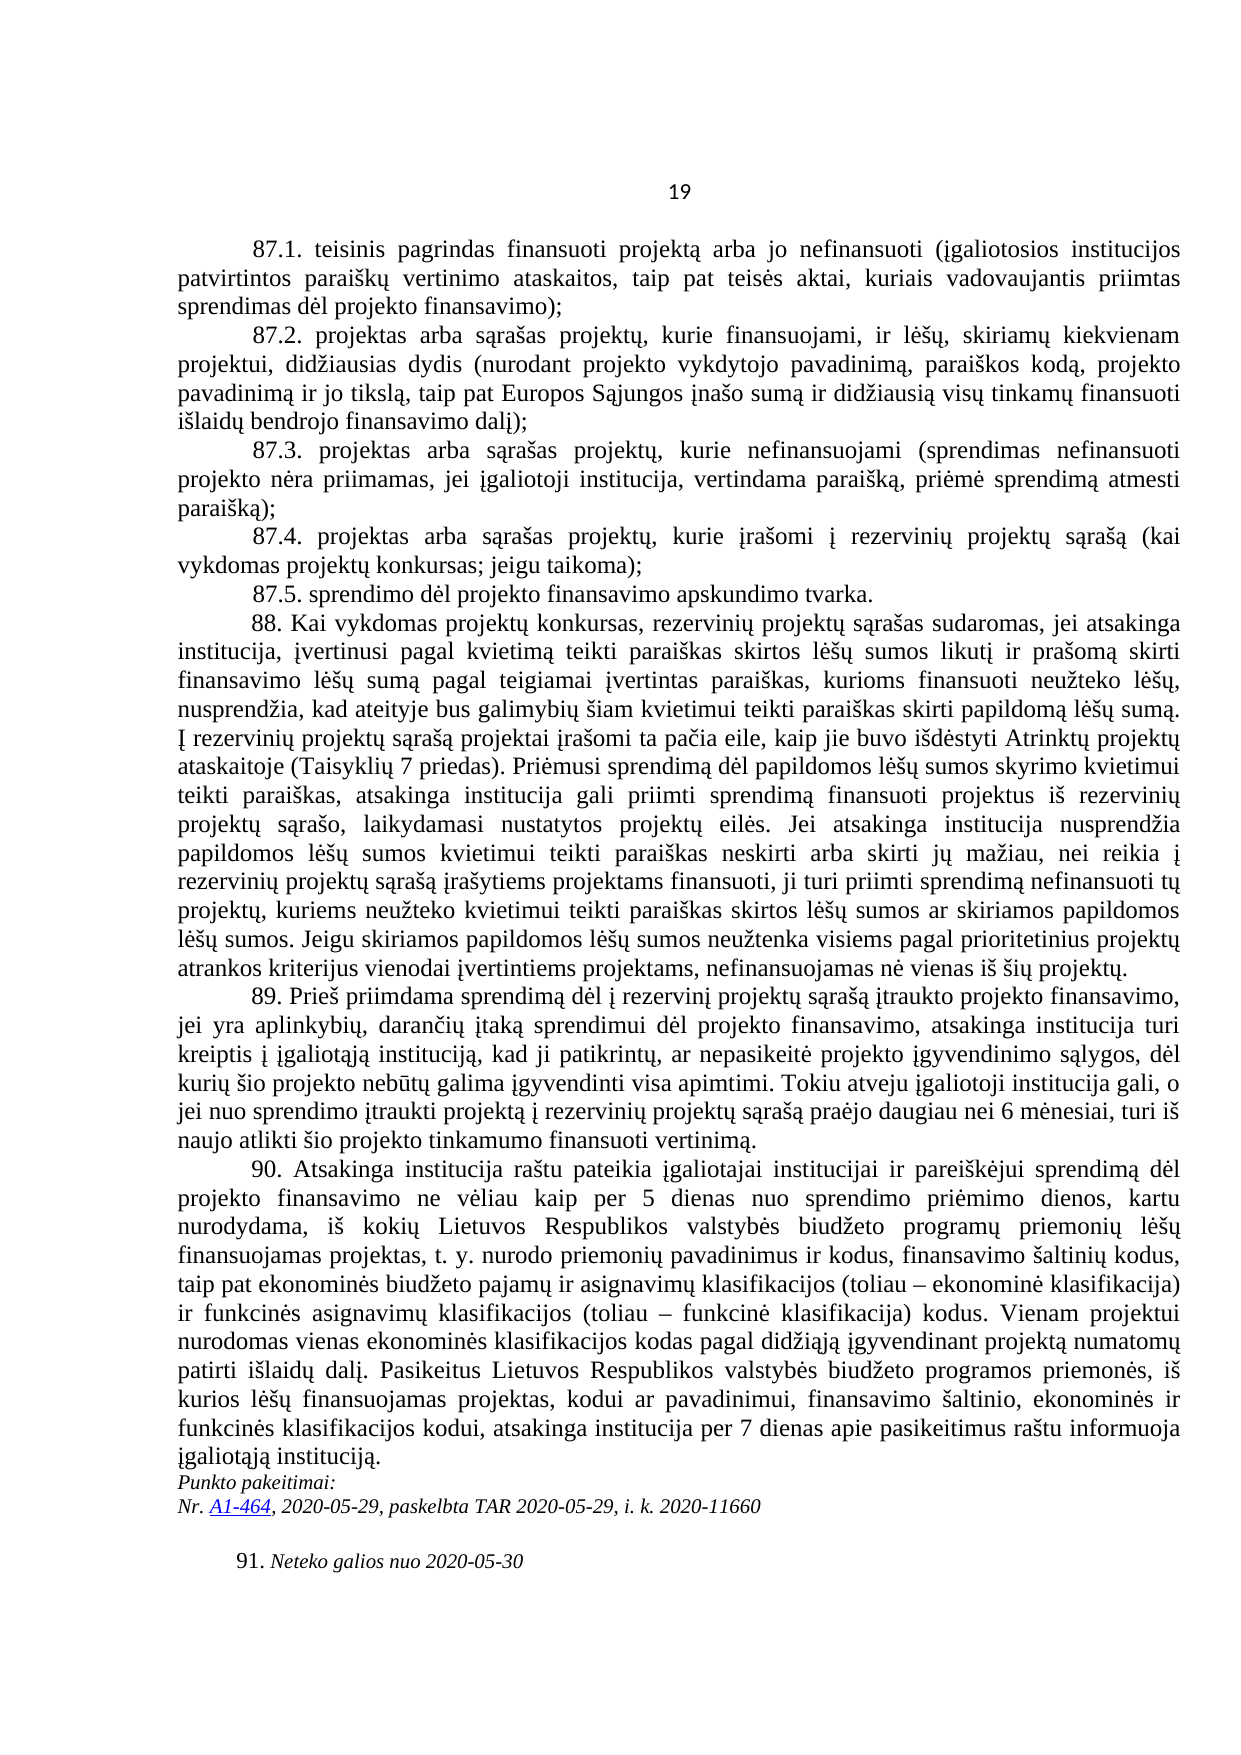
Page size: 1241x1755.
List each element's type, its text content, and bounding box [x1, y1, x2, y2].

text 87.4. projektas arba sąrašas projektų, kurie įrašomi į rezervinių projektų sąrašą (kai vykdomas projektų konkursas; jeigu taikoma); [177, 521, 1181, 579]
text 90. Atsakinga institucija raštu pateikia įgaliotajai institucijai ir pareiškėjui sprendimą dėl projekto finansavimo ne vėliau kaip per 5 dienas nuo sprendimo priėmimo dienos, kartu nurodydama, iš kokių Lietuvos Respublikos valstybės biudžeto programų priemonių lėšų finansuojamas projektas, t. y. nurodo priemonių pavadinimus ir kodus, finansavimo šaltinių kodus, taip pat ekonominės biudžeto pajamų ir asignavimų klasifikacijos (toliau – ekonominė klasifikacija) ir funkcinės asignavimų klasifikacijos (toliau – funkcinė klasifikacija) kodus. Vienam projektui nurodomas vienas ekonominės klasifikacijos kodas pagal didžiąją įgyvendinant projektą numatomų patirti išlaidų dalį. Pasikeitus Lietuvos Respublikos valstybės biudžeto programos priemonės, iš kurios lėšų finansuojamas projektas, kodui ar pavadinimui, finansavimo šaltinio, ekonominės ir funkcinės klasifikacijos kodui, atsakinga institucija per 7 dienas apie pasikeitimus raštu informuoja įgaliotąją instituciją. [177, 1154, 1181, 1470]
text 91. Neteko galios nuo 2020-05-30 [177, 1547, 1181, 1573]
text Nr. A1-464, 2020-05-29, paskelbta TAR 2020-05-29, i. k. 2020-11660 [177, 1494, 1181, 1518]
text 87.5. sprendimo dėl projekto finansavimo apskundimo tvarka. [177, 579, 1181, 608]
text 87.2. projektas arba sąrašas projektų, kurie finansuojami, ir lėšų, skiriamų kiekvienam projektui, didžiausias dydis (nurodant projekto vykdytojo pavadinimą, paraiškos kodą, projekto pavadinimą ir jo tikslą, taip pat Europos Sąjungos įnašo sumą ir didžiausią visų tinkamų finansuoti išlaidų bendrojo finansavimo dalį); [177, 320, 1181, 435]
text Punkto pakeitimai: [177, 1470, 1181, 1494]
text 89. Prieš priimdama sprendimą dėl į rezervinį projektų sąrašą įtraukto projekto finansavimo, jei yra aplinkybių, darančių įtaką sprendimui dėl projekto finansavimo, atsakinga institucija turi kreiptis į įgaliotąją instituciją, kad ji patikrintų, ar nepasikeitė projekto įgyvendinimo sąlygos, dėl kurių šio projekto nebūtų galima įgyvendinti visa apimtimi. Tokiu atveju įgaliotoji institucija gali, o jei nuo sprendimo įtraukti projektą į rezervinių projektų sąrašą praėjo daugiau nei 6 mėnesiai, turi iš naujo atlikti šio projekto tinkamumo finansuoti vertinimą. [177, 981, 1181, 1154]
text 87.3. projektas arba sąrašas projektų, kurie nefinansuojami (sprendimas nefinansuoti projekto nėra priimamas, jei įgaliotoji institucija, vertindama paraišką, priėmė sprendimą atmesti paraišką); [177, 435, 1181, 521]
text 88. Kai vykdomas projektų konkursas, rezervinių projektų sąrašas sudaromas, jei atsakinga institucija, įvertinusi pagal kvietimą teikti paraiškas skirtos lėšų sumos likutį ir prašomą skirti finansavimo lėšų sumą pagal teigiamai įvertintas paraiškas, kurioms finansuoti neužteko lėšų, nusprendžia, kad ateityje bus galimybių šiam kvietimui teikti paraiškas skirti papildomą lėšų sumą. Į rezervinių projektų sąrašą projektai įrašomi ta pačia eile, kaip jie buvo išdėstyti Atrinktų projektų ataskaitoje (Taisyklių 7 priedas). Priėmusi sprendimą dėl papildomos lėšų sumos skyrimo kvietimui teikti paraiškas, atsakinga institucija gali priimti sprendimą finansuoti projektus iš rezervinių projektų sąrašo, laikydamasi nustatytos projektų eilės. Jei atsakinga institucija nusprendžia papildomos lėšų sumos kvietimui teikti paraiškas neskirti arba skirti jų mažiau, nei reikia į rezervinių projektų sąrašą įrašytiems projektams finansuoti, ji turi priimti sprendimą nefinansuoti tų projektų, kuriems neužteko kvietimui teikti paraiškas skirtos lėšų sumos ar skiriamos papildomos lėšų sumos. Jeigu skiriamos papildomos lėšų sumos neužtenka visiems pagal prioritetinius projektų atrankos kriterijus vienodai įvertintiems projektams, nefinansuojamas nė vienas iš šių projektų. [177, 608, 1181, 981]
text 87.1. teisinis pagrindas finansuoti projektą arba jo nefinansuoti (įgaliotosios institucijos patvirtintos paraiškų vertinimo ataskaitos, taip pat teisės aktai, kuriais vadovaujantis priimtas sprendimas dėl projekto finansavimo); [177, 234, 1181, 320]
